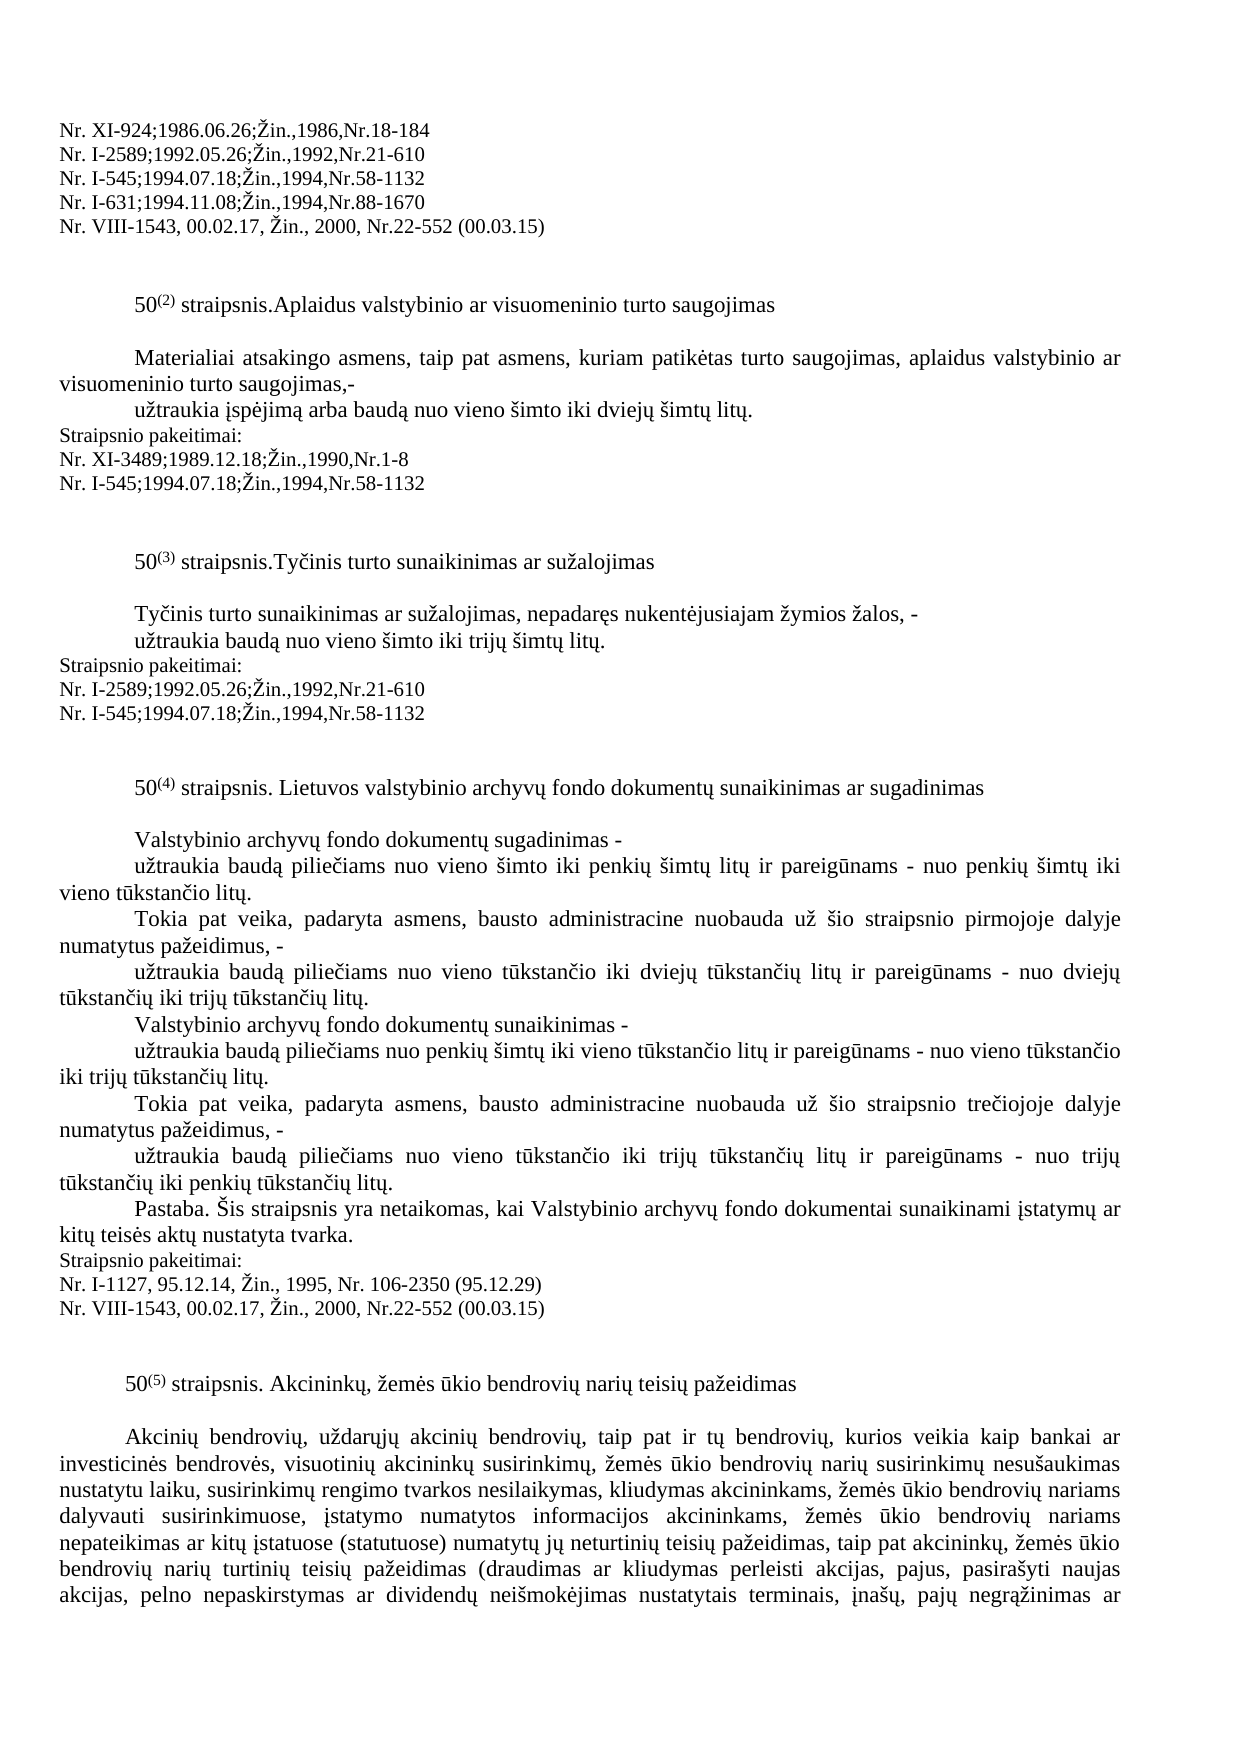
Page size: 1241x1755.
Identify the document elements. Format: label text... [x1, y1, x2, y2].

text Nr. VIII-1543, 00.02.17, Žin., 2000, Nr.22-552 (00.03.15) [59, 1296, 1122, 1320]
text 50(3) straipsnis.Tyčinis turto sunaikinimas ar sužalojimas [59, 548, 1122, 574]
text Tokia pat veika, padaryta asmens, bausto administracine nuobauda už šio straipsnio trečiojoje dalyje numatytus pažeidimus, - [59, 1090, 1122, 1142]
text užtraukia baudą piliečiams nuo penkių šimtų iki vieno tūkstančio litų ir pareigūnams - nuo vieno tūkstančio iki trijų tūkstančių litų. [59, 1037, 1122, 1090]
text Valstybinio archyvų fondo dokumentų sunaikinimas - [59, 1011, 1122, 1037]
text užtraukia baudą piliečiams nuo vieno tūkstančio iki dviejų tūkstančių litų ir pareigūnams - nuo dviejų tūkstančių iki trijų tūkstančių litų. [59, 958, 1122, 1011]
text Nr. I-2589;1992.05.26;Žin.,1992,Nr.21-610 [59, 142, 1122, 166]
text Nr. XI-3489;1989.12.18;Žin.,1990,Nr.1-8 [59, 447, 1122, 471]
text Nr. I-545;1994.07.18;Žin.,1994,Nr.58-1132 [59, 701, 1122, 725]
text 50(4) straipsnis. Lietuvos valstybinio archyvų fondo dokumentų sunaikinimas ar sugadinimas [134, 773, 1122, 800]
text Tyčinis turto sunaikinimas ar sužalojimas, nepadaręs nukentėjusiajam žymios žalos, - [59, 601, 1122, 627]
text Tokia pat veika, padaryta asmens, bausto administracine nuobauda už šio straipsnio pirmojoje dalyje numatytus pažeidimus, - [59, 905, 1122, 958]
text užtraukia baudą nuo vieno šimto iki trijų šimtų litų. [59, 627, 1122, 653]
text Materialiai atsakingo asmens, taip pat asmens, kuriam patikėtas turto saugojimas, aplaidus valstybinio ar visuomeninio turto saugojimas,- [59, 344, 1122, 397]
text Nr. I-545;1994.07.18;Žin.,1994,Nr.58-1132 [59, 471, 1122, 495]
text 50(5) straipsnis. Akcininkų, žemės ūkio bendrovių narių teisių pažeidimas [59, 1371, 1122, 1397]
text Nr. XI-924;1986.06.26;Žin.,1986,Nr.18-184 [59, 118, 1122, 142]
text Nr. VIII-1543, 00.02.17, Žin., 2000, Nr.22-552 (00.03.15) [59, 214, 1122, 238]
text užtraukia baudą piliečiams nuo vieno tūkstančio iki trijų tūkstančių litų ir pareigūnams - nuo trijų tūkstančių iki penkių tūkstančių litų. [59, 1142, 1122, 1195]
text Valstybinio archyvų fondo dokumentų sugadinimas - [59, 826, 1122, 853]
text Akcinių bendrovių, uždarųjų akcinių bendrovių, taip pat ir tų bendrovių, kurios veikia kaip bankai ar investicinės bendrovės, visuotinių akcininkų susirinkimų, žemės ūkio bendrovių narių susirinkimų nesušaukimas nustatytu laiku, susirinkimų rengimo tvarkos nesilaikymas, kliudymas akcininkams, žemės ūkio bendrovių nariams dalyvauti susirinkimuose, įstatymo numatytos informacijos akcininkams, žemės ūkio bendrovių nariams nepateikimas ar kitų įstatuose (statutuose) numatytų jų neturtinių teisių pažeidimas, taip pat akcininkų, žemės ūkio bendrovių narių turtinių teisių pažeidimas (draudimas ar kliudymas perleisti akcijas, pajus, pasirašyti naujas akcijas, pelno nepaskirstymas ar dividendų neišmokėjimas nustatytais terminais, įnašų, pajų negrąžinimas ar [59, 1423, 1122, 1608]
text Nr. I-545;1994.07.18;Žin.,1994,Nr.58-1132 [59, 166, 1122, 190]
text 50(2) straipsnis.Aplaidus valstybinio ar visuomeninio turto saugojimas [59, 291, 1122, 317]
text užtraukia baudą piliečiams nuo vieno šimto iki penkių šimtų litų ir pareigūnams - nuo penkių šimtų iki vieno tūkstančio litų. [59, 853, 1122, 905]
text užtraukia įspėjimą arba baudą nuo vieno šimto iki dviejų šimtų litų. [59, 397, 1122, 423]
text Straipsnio pakeitimai: [59, 1248, 1122, 1272]
text Pastaba. Šis straipsnis yra netaikomas, kai Valstybinio archyvų fondo dokumentai sunaikinami įstatymų ar kitų teisės aktų nustatyta tvarka. [59, 1195, 1122, 1248]
text Nr. I-631;1994.11.08;Žin.,1994,Nr.88-1670 [59, 190, 1122, 214]
text Nr. I-2589;1992.05.26;Žin.,1992,Nr.21-610 [59, 677, 1122, 701]
text Straipsnio pakeitimai: [59, 653, 1122, 677]
text Nr. I-1127, 95.12.14, Žin., 1995, Nr. 106-2350 (95.12.29) [59, 1272, 1122, 1296]
text Straipsnio pakeitimai: [59, 423, 1122, 447]
